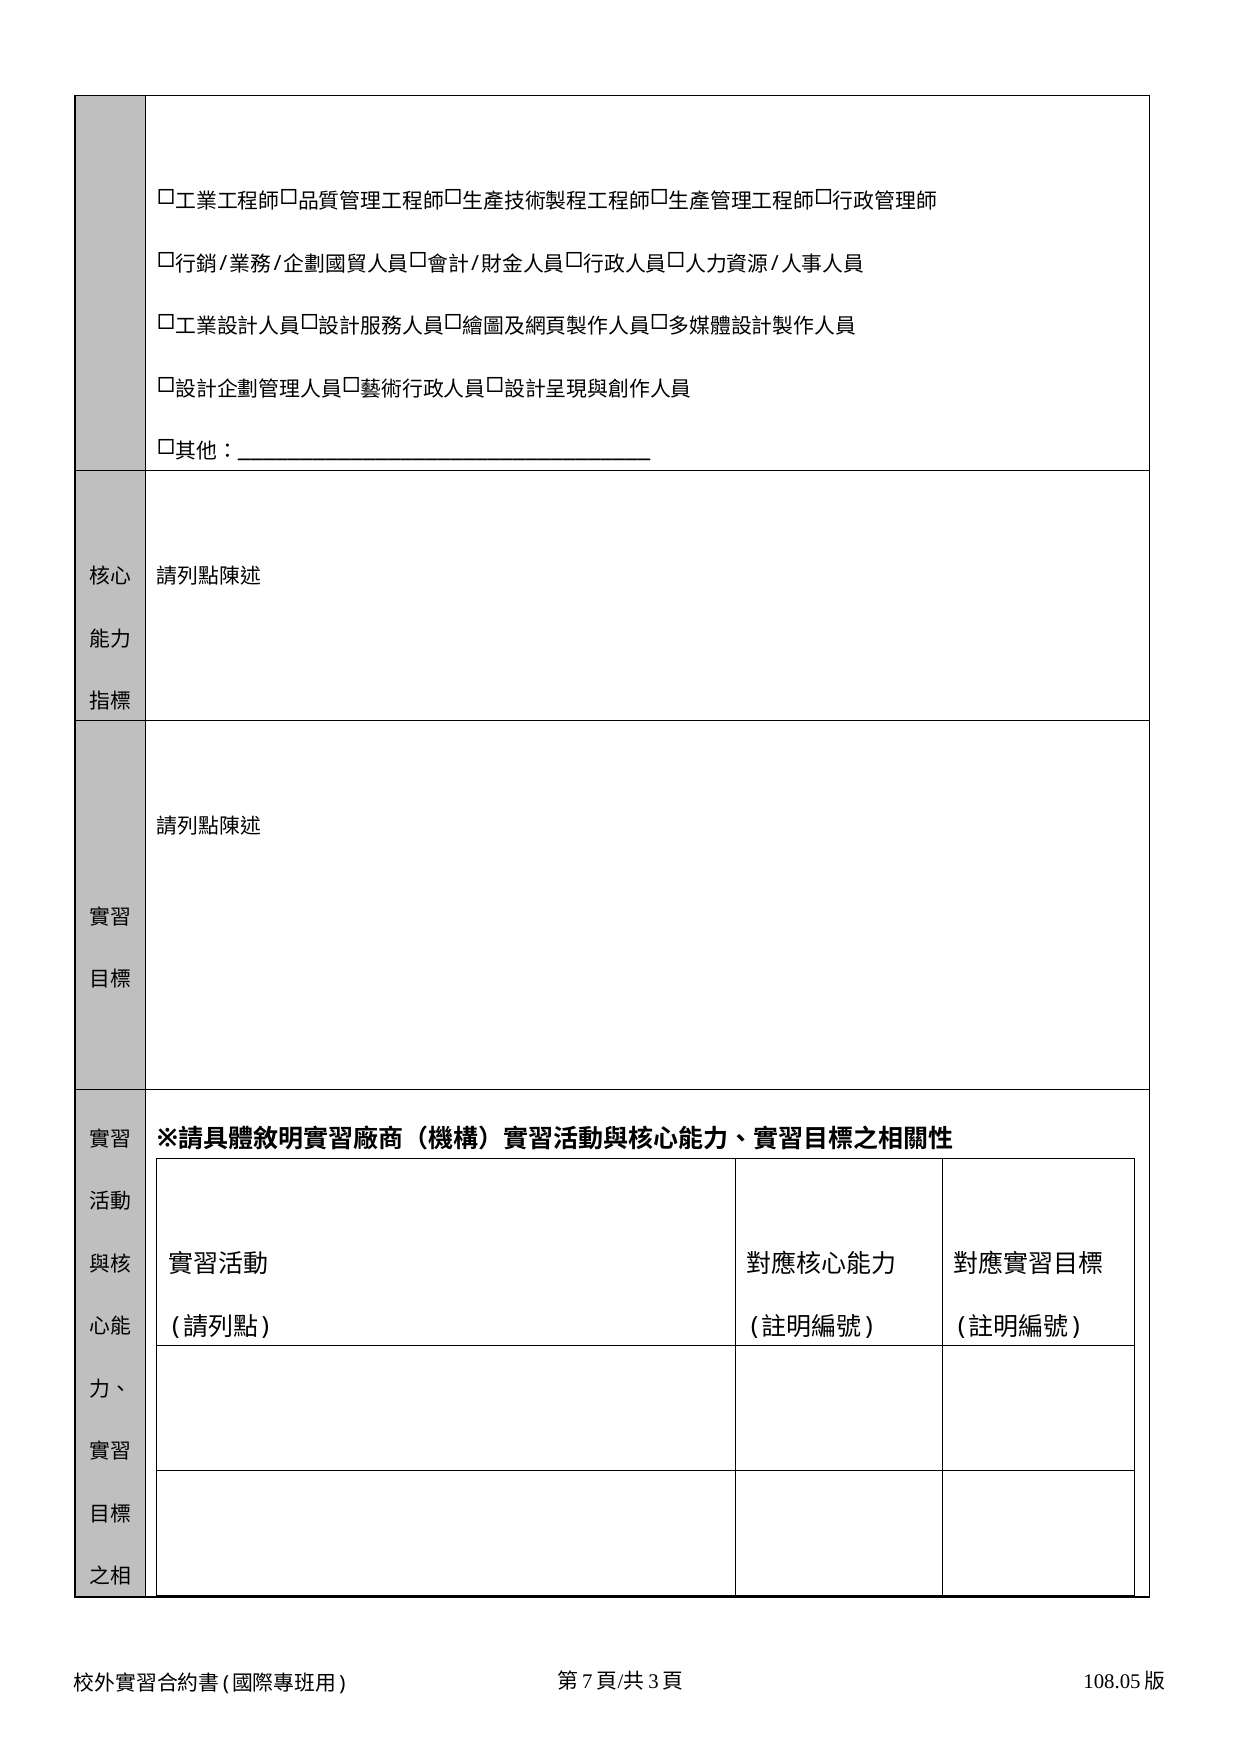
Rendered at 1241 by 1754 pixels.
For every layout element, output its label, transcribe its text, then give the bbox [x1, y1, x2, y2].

table_cell [736, 1346, 942, 1470]
table_header 對應實習目標 (註明編號) [943, 1159, 1134, 1345]
table_cell [943, 1346, 1134, 1470]
table_header 對應核心能力 (註明編號) [736, 1159, 942, 1345]
table_header 實習活動 (請列點) [157, 1159, 735, 1345]
table_cell [157, 1346, 735, 1470]
table_header 工業工程師品質管理工程師生產技術製程工程師生產管理工程師行政管理師 行銷/業務/企劃國貿人員會計/財金人員行政人員人力資源/人事人員 工業設計人員設計服務人員繪圖及網頁製作人員多媒體設計製作人員 設計企劃管理人員藝術行政人員設計呈現與創作人員 其他：_________________________________ [146, 96, 1149, 470]
table_cell [736, 1471, 942, 1595]
table_cell 實習活動與核心能力、實習目標之相 [76, 1090, 145, 1596]
table_cell 核心能力指標 [76, 471, 145, 720]
table_header [76, 96, 145, 470]
table_cell ※請具體敘明實習廠商（機構）實習活動與核心能力、實習目標之相關性 [146, 1090, 1149, 1596]
table_cell 請列點陳述 [146, 721, 1149, 1089]
table_cell [943, 1471, 1134, 1595]
table_cell 請列點陳述 [146, 471, 1149, 720]
table_cell 實習目標 [76, 721, 145, 1089]
table_cell [157, 1471, 735, 1595]
